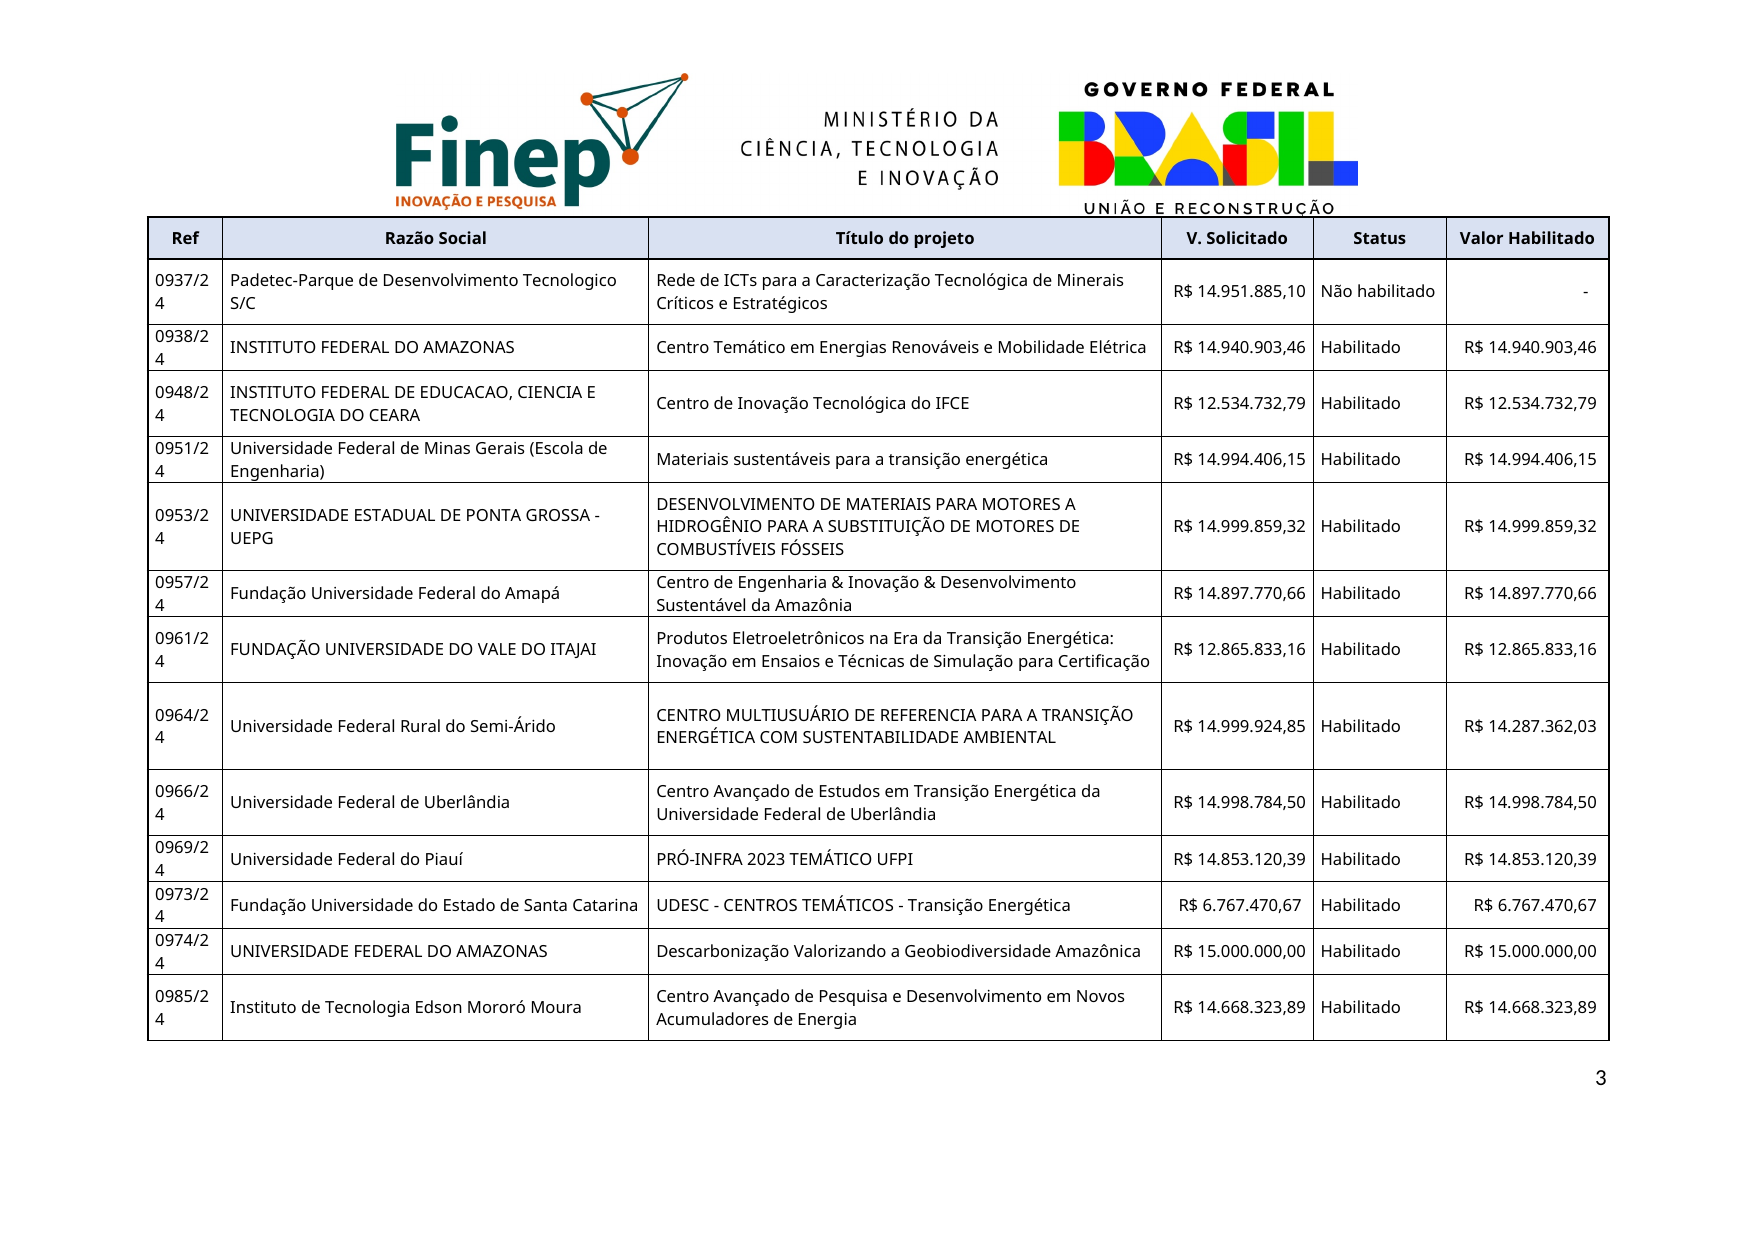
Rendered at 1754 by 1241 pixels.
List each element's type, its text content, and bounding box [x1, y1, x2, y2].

table_cell R$ 12.865.833,16 [1447, 617, 1608, 682]
table_cell R$ 12.865.833,16 [1162, 617, 1313, 682]
table_cell 0948/24 [149, 371, 222, 436]
table_cell R$ 15.000.000,00 [1162, 929, 1313, 974]
table_cell Habilitado [1314, 882, 1446, 928]
table_cell R$ 14.994.406,15 [1447, 437, 1608, 482]
table_cell 0966/24 [149, 770, 222, 835]
table_cell Universidade Federal Rural do Semi-Árido [223, 683, 648, 769]
table_cell R$ 14.897.770,66 [1162, 571, 1313, 616]
table_cell Padetec-Parque de Desenvolvimento Tecnologico S/C [223, 260, 648, 323]
table_cell R$ 14.998.784,50 [1162, 770, 1313, 835]
table_cell INSTITUTO FEDERAL DO AMAZONAS [223, 325, 648, 370]
table_cell R$ 14.999.924,85 [1162, 683, 1313, 769]
table_cell Fundação Universidade do Estado de Santa Catarina [223, 882, 648, 928]
table_cell Descarbonização Valorizando a Geobiodiversidade Amazônica [649, 929, 1161, 974]
table_cell R$ 14.897.770,66 [1447, 571, 1608, 616]
table_header Ref [149, 218, 222, 258]
table_cell 0969/24 [149, 836, 222, 881]
table_cell R$ 6.767.470,67 [1162, 882, 1313, 928]
table_cell Universidade Federal do Piauí [223, 836, 648, 881]
table_cell UDESC - CENTROS TEMÁTICOS - Transição Energética [649, 882, 1161, 928]
table_cell Centro de Inovação Tecnológica do IFCE [649, 371, 1161, 436]
table_cell 0985/24 [149, 975, 222, 1040]
table_cell R$ 14.998.784,50 [1447, 770, 1608, 835]
table_cell Habilitado [1314, 929, 1446, 974]
table_cell R$ 14.668.323,89 [1162, 975, 1313, 1040]
table_cell 0953/24 [149, 483, 222, 569]
table_cell 0938/24 [149, 325, 222, 370]
table_cell Habilitado [1314, 483, 1446, 569]
table_cell Produtos Eletroeletrônicos na Era da Transição Energética: Inovação em Ensaios e Técnicas de Simulação para Certificação [649, 617, 1161, 682]
table_cell R$ 6.767.470,67 [1447, 882, 1608, 928]
table_cell R$ 12.534.732,79 [1447, 371, 1608, 436]
table_cell 0964/24 [149, 683, 222, 769]
table_header Título do projeto [649, 218, 1161, 258]
table_cell - [1447, 260, 1608, 323]
table_cell Universidade Federal de Uberlândia [223, 770, 648, 835]
table_cell R$ 14.994.406,15 [1162, 437, 1313, 482]
table_cell Habilitado [1314, 371, 1446, 436]
table_cell R$ 14.668.323,89 [1447, 975, 1608, 1040]
table_cell R$ 14.999.859,32 [1162, 483, 1313, 569]
table_cell Centro de Engenharia & Inovação & Desenvolvimento Sustentável da Amazônia [649, 571, 1161, 616]
table_cell UNIVERSIDADE FEDERAL DO AMAZONAS [223, 929, 648, 974]
table_cell 0951/24 [149, 437, 222, 482]
table_cell Habilitado [1314, 325, 1446, 370]
table_cell R$ 12.534.732,79 [1162, 371, 1313, 436]
table_cell Instituto de Tecnologia Edson Mororó Moura [223, 975, 648, 1040]
table_cell Centro Avançado de Estudos em Transição Energética da Universidade Federal de Uberlândia [649, 770, 1161, 835]
table_cell 0957/24 [149, 571, 222, 616]
table_cell Universidade Federal de Minas Gerais (Escola de Engenharia) [223, 437, 648, 482]
table_cell 0974/24 [149, 929, 222, 974]
table_cell Centro Temático em Energias Renováveis e Mobilidade Elétrica [649, 325, 1161, 370]
table_cell R$ 14.940.903,46 [1447, 325, 1608, 370]
table_header V. Solicitado [1162, 218, 1313, 258]
table_cell DESENVOLVIMENTO DE MATERIAIS PARA MOTORES A HIDROGÊNIO PARA A SUBSTITUIÇÃO DE MOTORES DE COMBUSTÍVEIS FÓSSEIS [649, 483, 1161, 569]
table_cell Rede de ICTs para a Caracterização Tecnológica de Minerais Críticos e Estratégicos [649, 260, 1161, 323]
table_cell INSTITUTO FEDERAL DE EDUCACAO, CIENCIA E TECNOLOGIA DO CEARA [223, 371, 648, 436]
table_cell PRÓ-INFRA 2023 TEMÁTICO UFPI [649, 836, 1161, 881]
table_cell 0973/24 [149, 882, 222, 928]
table_cell 0937/24 [149, 260, 222, 323]
table_cell Centro Avançado de Pesquisa e Desenvolvimento em Novos Acumuladores de Energia [649, 975, 1161, 1040]
table_cell Habilitado [1314, 836, 1446, 881]
table_cell Habilitado [1314, 770, 1446, 835]
table_cell R$ 14.940.903,46 [1162, 325, 1313, 370]
table_cell R$ 14.853.120,39 [1447, 836, 1608, 881]
table_cell R$ 14.853.120,39 [1162, 836, 1313, 881]
table_cell Habilitado [1314, 437, 1446, 482]
table_cell Habilitado [1314, 617, 1446, 682]
table_header Razão Social [223, 218, 648, 258]
table_cell Não habilitado [1314, 260, 1446, 323]
table_cell R$ 15.000.000,00 [1447, 929, 1608, 974]
table_cell R$ 14.951.885,10 [1162, 260, 1313, 323]
table_cell Habilitado [1314, 571, 1446, 616]
table_cell R$ 14.287.362,03 [1447, 683, 1608, 769]
table_cell Materiais sustentáveis para a transição energética [649, 437, 1161, 482]
table_header Valor Habilitado [1447, 218, 1608, 258]
table_cell R$ 14.999.859,32 [1447, 483, 1608, 569]
table_cell Habilitado [1314, 975, 1446, 1040]
table_cell UNIVERSIDADE ESTADUAL DE PONTA GROSSA - UEPG [223, 483, 648, 569]
table_cell Fundação Universidade Federal do Amapá [223, 571, 648, 616]
table_cell FUNDAÇÃO UNIVERSIDADE DO VALE DO ITAJAI [223, 617, 648, 682]
table_cell 0961/24 [149, 617, 222, 682]
table_header Status [1314, 218, 1446, 258]
table_cell Habilitado [1314, 683, 1446, 769]
table_cell CENTRO MULTIUSUÁRIO DE REFERENCIA PARA A TRANSIÇÃO ENERGÉTICA COM SUSTENTABILIDADE AMBIENTAL [649, 683, 1161, 769]
